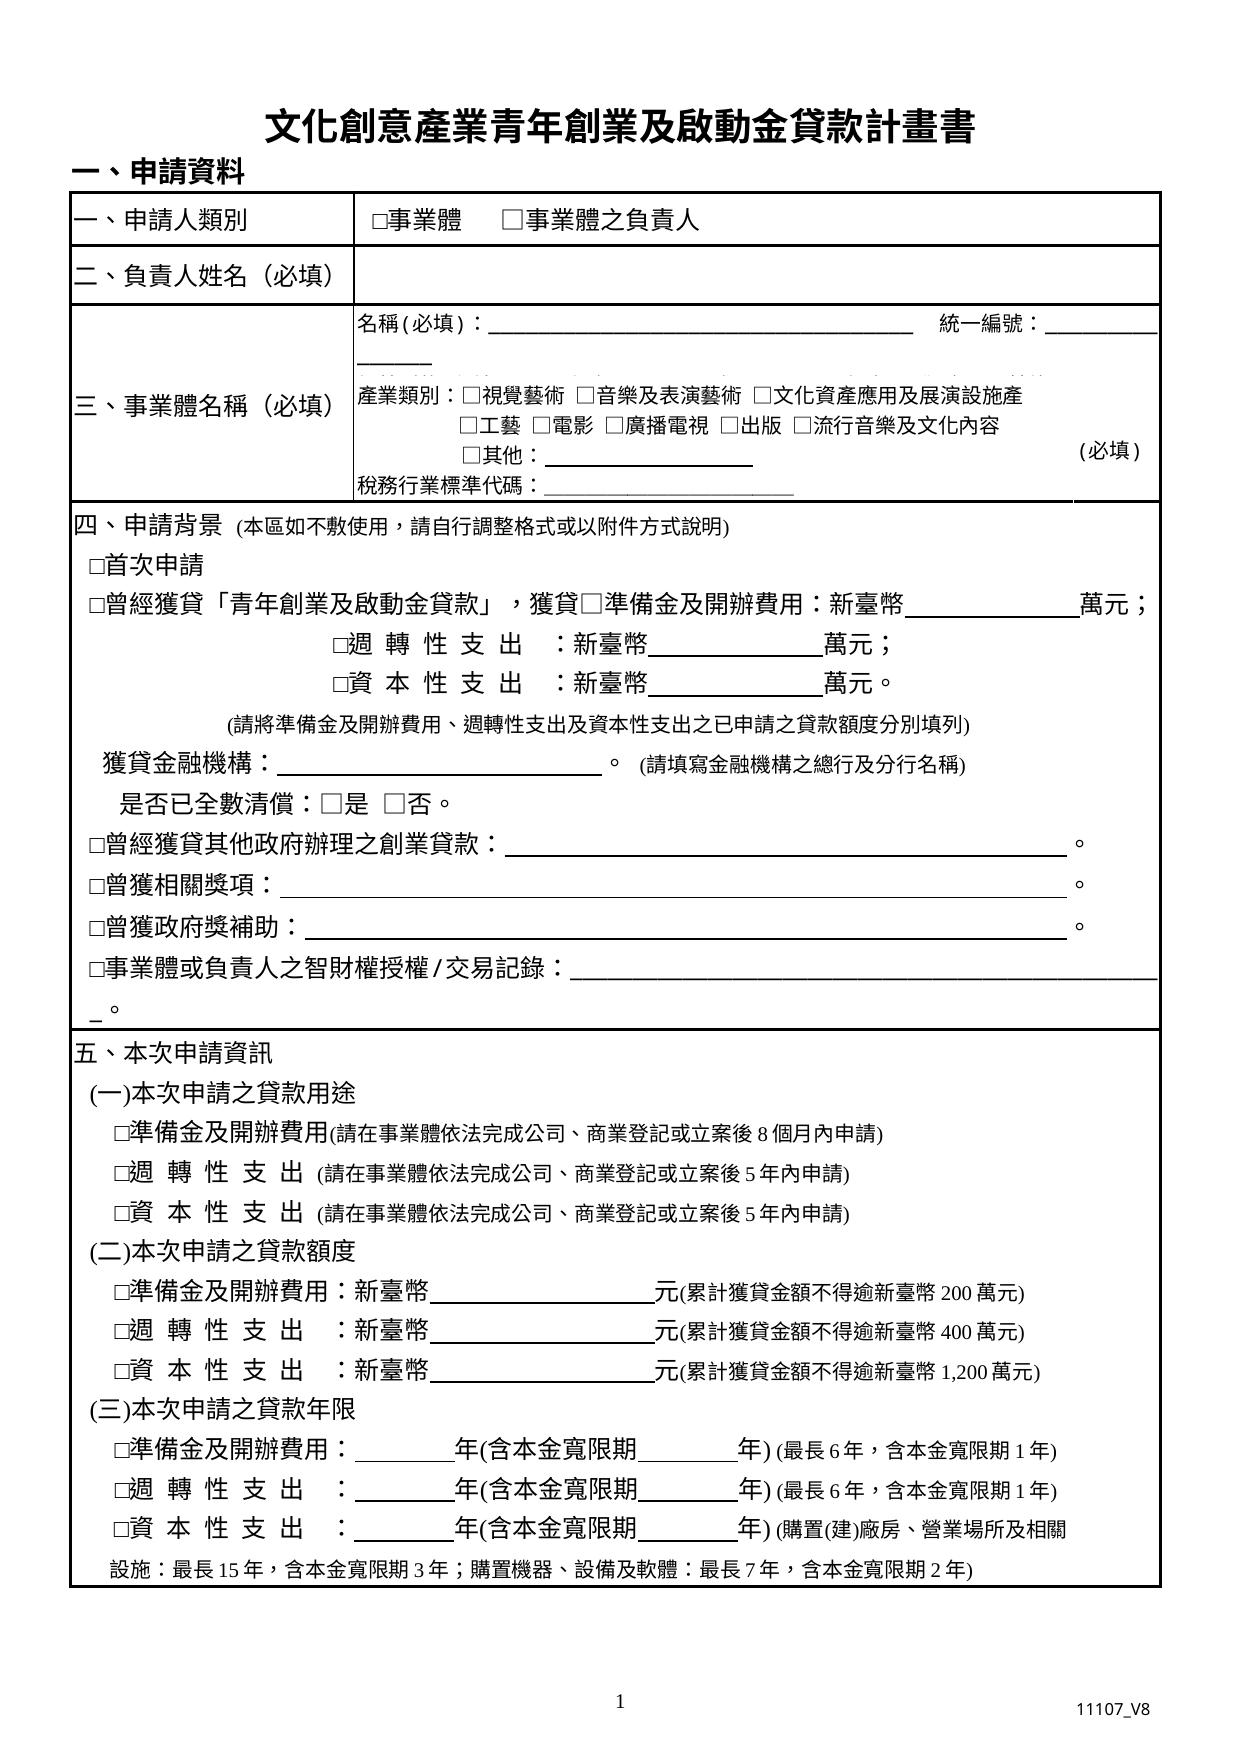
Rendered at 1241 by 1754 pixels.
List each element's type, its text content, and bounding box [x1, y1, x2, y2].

table_cell 四、申請背景 (本區如不敷使用，請自行調整格式或以附件方式說明) □首次申請 □曾經獲貸「青年創業及啟動金貸款」，獲貸□準備金及開辦費用：新臺幣 萬元； □週 轉 性 支 出 ：新臺幣 萬元； □資 本 性 支 出 ：新臺幣 萬元。 (請將準備金及開辦費用、週轉性支出及資本性支出之已申請之貸款額度分別填列) 獲貸金融機構： 。 (請填寫金融機構之總行及分行名稱) 是否已全數清償：□是 □否。 □曾經獲貸其他政府辦理之創業貸款： 。 □曾獲相關獎項： 。 □曾獲政府獎補助： 。 □事業體或負責人之智財權授權/交易記錄：________________________________________________。 [72, 503, 1159, 1028]
table_cell 三、事業體名稱（必填） [72, 306, 353, 500]
table_cell 名稱(必填)：__________________________________ 統一編號：_______________ 經營型態(必填)：□股份有限公司 □有限公司 □合夥 □獨資 □其他 [354, 306, 1159, 376]
text 一、申請資料 [71, 149, 1169, 191]
table_cell (必填) [1074, 379, 1159, 500]
table_header □事業體 □事業體之負責人 [355, 194, 1159, 244]
table_cell [355, 247, 1159, 303]
text 文化創意產業青年創業及啟動金貸款計畫書 [71, 107, 1169, 149]
table_cell 產業類別：□視覺藝術 □音樂及表演藝術 □文化資產應用及展演設施產 □工藝 □電影 □廣播電視 □出版 □流行音樂及文化內容 □其他： 稅務行業標準代碼：＿＿＿＿＿＿＿＿＿＿＿＿ [354, 379, 1073, 500]
table_cell 五、本次申請資訊 (一)本次申請之貸款用途 □準備金及開辦費用(請在事業體依法完成公司、商業登記或立案後8個月內申請) □週 轉 性 支 出 (請在事業體依法完成公司、商業登記或立案後5年內申請) □資 本 性 支 出 (請在事業體依法完成公司、商業登記或立案後5年內申請) (二)本次申請之貸款額度 □準備金及開辦費用：新臺幣 元(累計獲貸金額不得逾新臺幣200萬元) □週 轉 性 支 出 ：新臺幣 元(累計獲貸金額不得逾新臺幣400萬元) □資 本 性 支 出 ：新臺幣 元(累計獲貸金額不得逾新臺幣1,200萬元) (三)本次申請之貸款年限 □準備金及開辦費用： 年(含本金寬限期 年) (最長6年，含本金寬限期1年) □週 轉 性 支 出 ： 年(含本金寬限期 年) (最長6年，含本金寬限期1年) □資 本 性 支 出 ： 年(含本金寬限期 年) (購置(建)廠房、營業場所及相關 設施：最長15年，含本金寬限期3年；購置機器、設備及軟體：最長7年，含本金寬限期2年) [72, 1031, 1159, 1585]
table_cell 二、負責人姓名（必填） [72, 247, 353, 303]
table_header 一、申請人類別 [72, 194, 353, 244]
